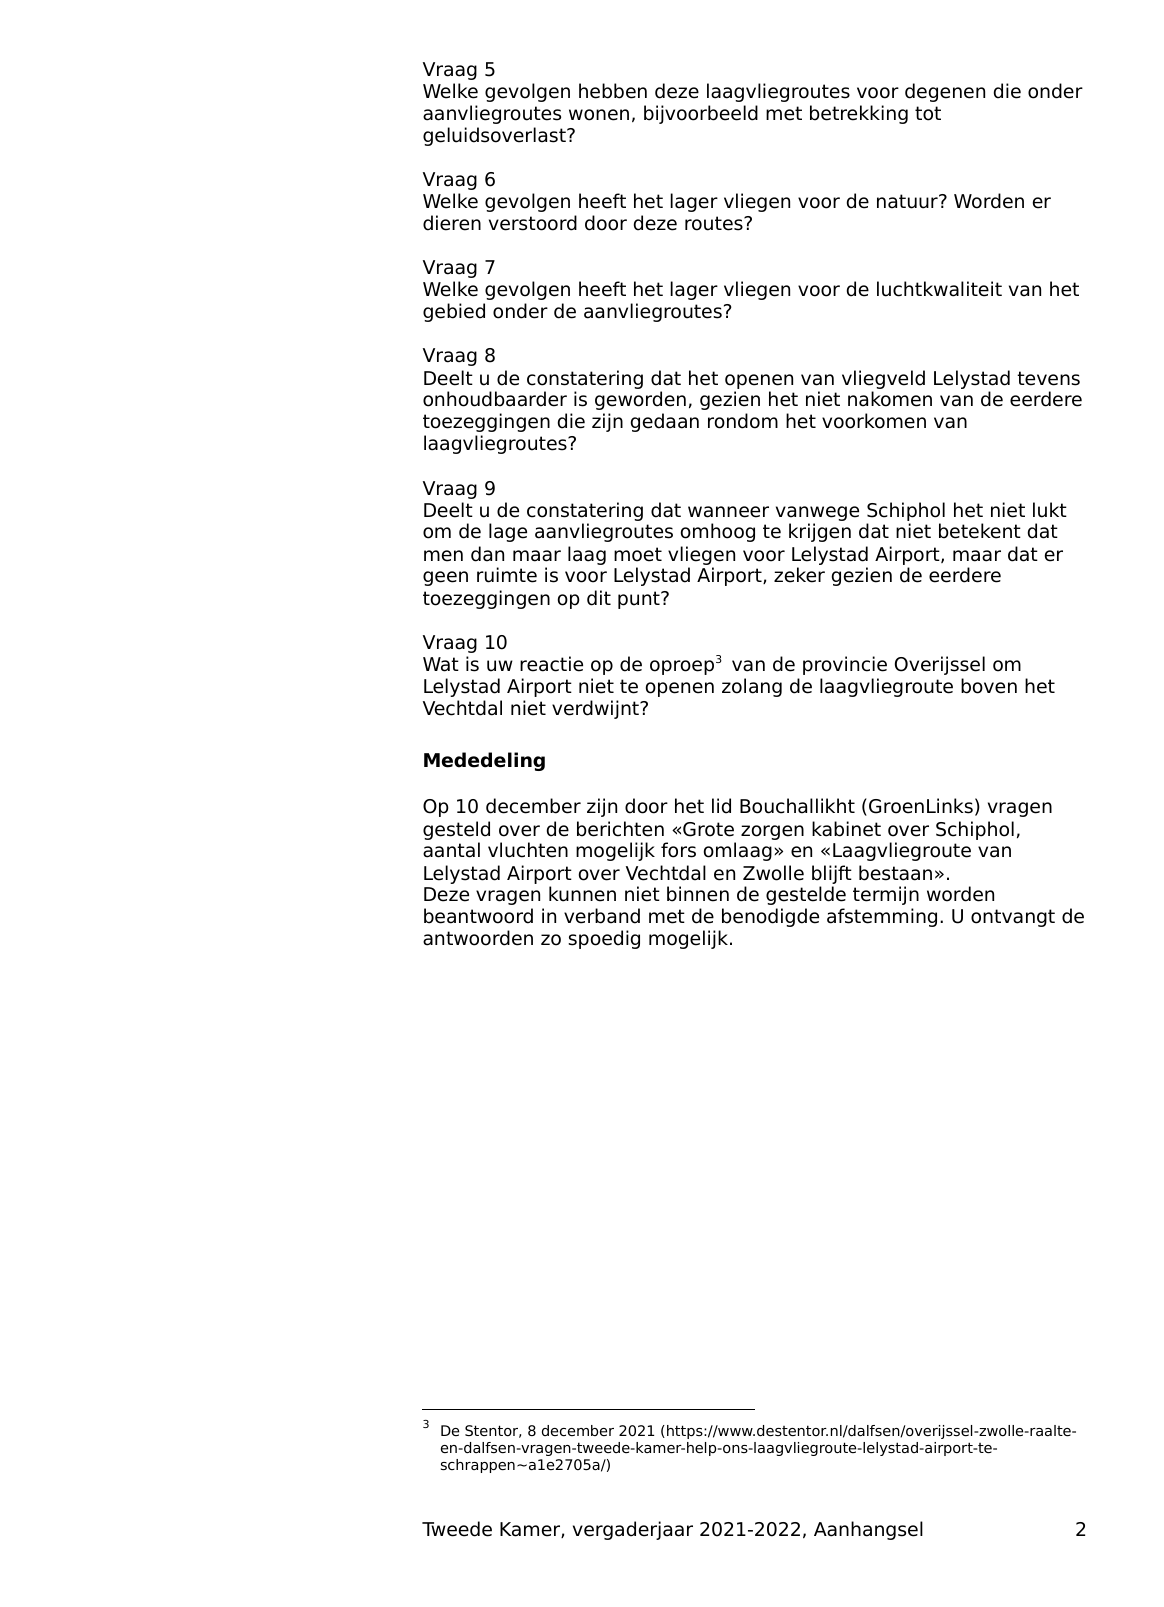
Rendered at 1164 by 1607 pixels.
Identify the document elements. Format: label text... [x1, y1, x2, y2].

text Vraag 5 [422, 59, 1087, 81]
text Deelt u de constatering dat wanneer vanwege Schiphol het niet lukt om de lage aanvliegroutes omhoog te krijgen dat niet betekent dat men dan maar laag moet vliegen voor Lelystad Airport, maar dat er geen ruimte is voor Lelystad Airport, zeker gezien de eerdere toezeggingen op dit punt? [422, 499, 1087, 609]
text Deelt u de constatering dat het openen van vliegveld Lelystad tevens onhoudbaarder is geworden, gezien het niet nakomen van de eerdere toezeggingen die zijn gedaan rondom het voorkomen van laagvliegroutes? [422, 367, 1087, 455]
text Vraag 9 [422, 477, 1087, 499]
text Vraag 10 [422, 632, 1087, 653]
text De Stentor, 8 december 2021 (https://www.destentor.nl/dalfsen/overijssel-zwolle-raalte-en-dalfsen-vragen-tweede-kamer-help-ons-laagvliegroute-lelystad-airport-te-schrappen~a1e2705a/) [422, 1418, 1087, 1474]
text Vraag 6 [422, 169, 1087, 191]
text Vraag 7 [422, 257, 1087, 279]
subtitle Mededeling [422, 749, 1087, 771]
text Deze vragen kunnen niet binnen de gestelde termijn worden beantwoord in verband met de benodigde afstemming. U ontvangt de antwoorden zo spoedig mogelijk. [422, 884, 1087, 950]
text Wat is uw reactie op de oproep van de provincie Overijssel om Lelystad Airport niet te openen zolang de laagvliegroute boven het Vechtdal niet verdwijnt? [422, 653, 1087, 719]
text Welke gevolgen heeft het lager vliegen voor de luchtkwaliteit van het gebied onder de aanvliegroutes? [422, 279, 1087, 323]
text Welke gevolgen heeft het lager vliegen voor de natuur? Worden er dieren verstoord door deze routes? [422, 191, 1087, 235]
text Op 10 december zijn door het lid Bouchallikht (GroenLinks) vragen gesteld over de berichten «Grote zorgen kabinet over Schiphol, aantal vluchten mogelijk fors omlaag» en «Laagvliegroute van Lelystad Airport over Vechtdal en Zwolle blijft bestaan». [422, 796, 1087, 884]
text Welke gevolgen hebben deze laagvliegroutes voor degenen die onder aanvliegroutes wonen, bijvoorbeeld met betrekking tot geluidsoverlast? [422, 81, 1087, 147]
text Vraag 8 [422, 345, 1087, 367]
